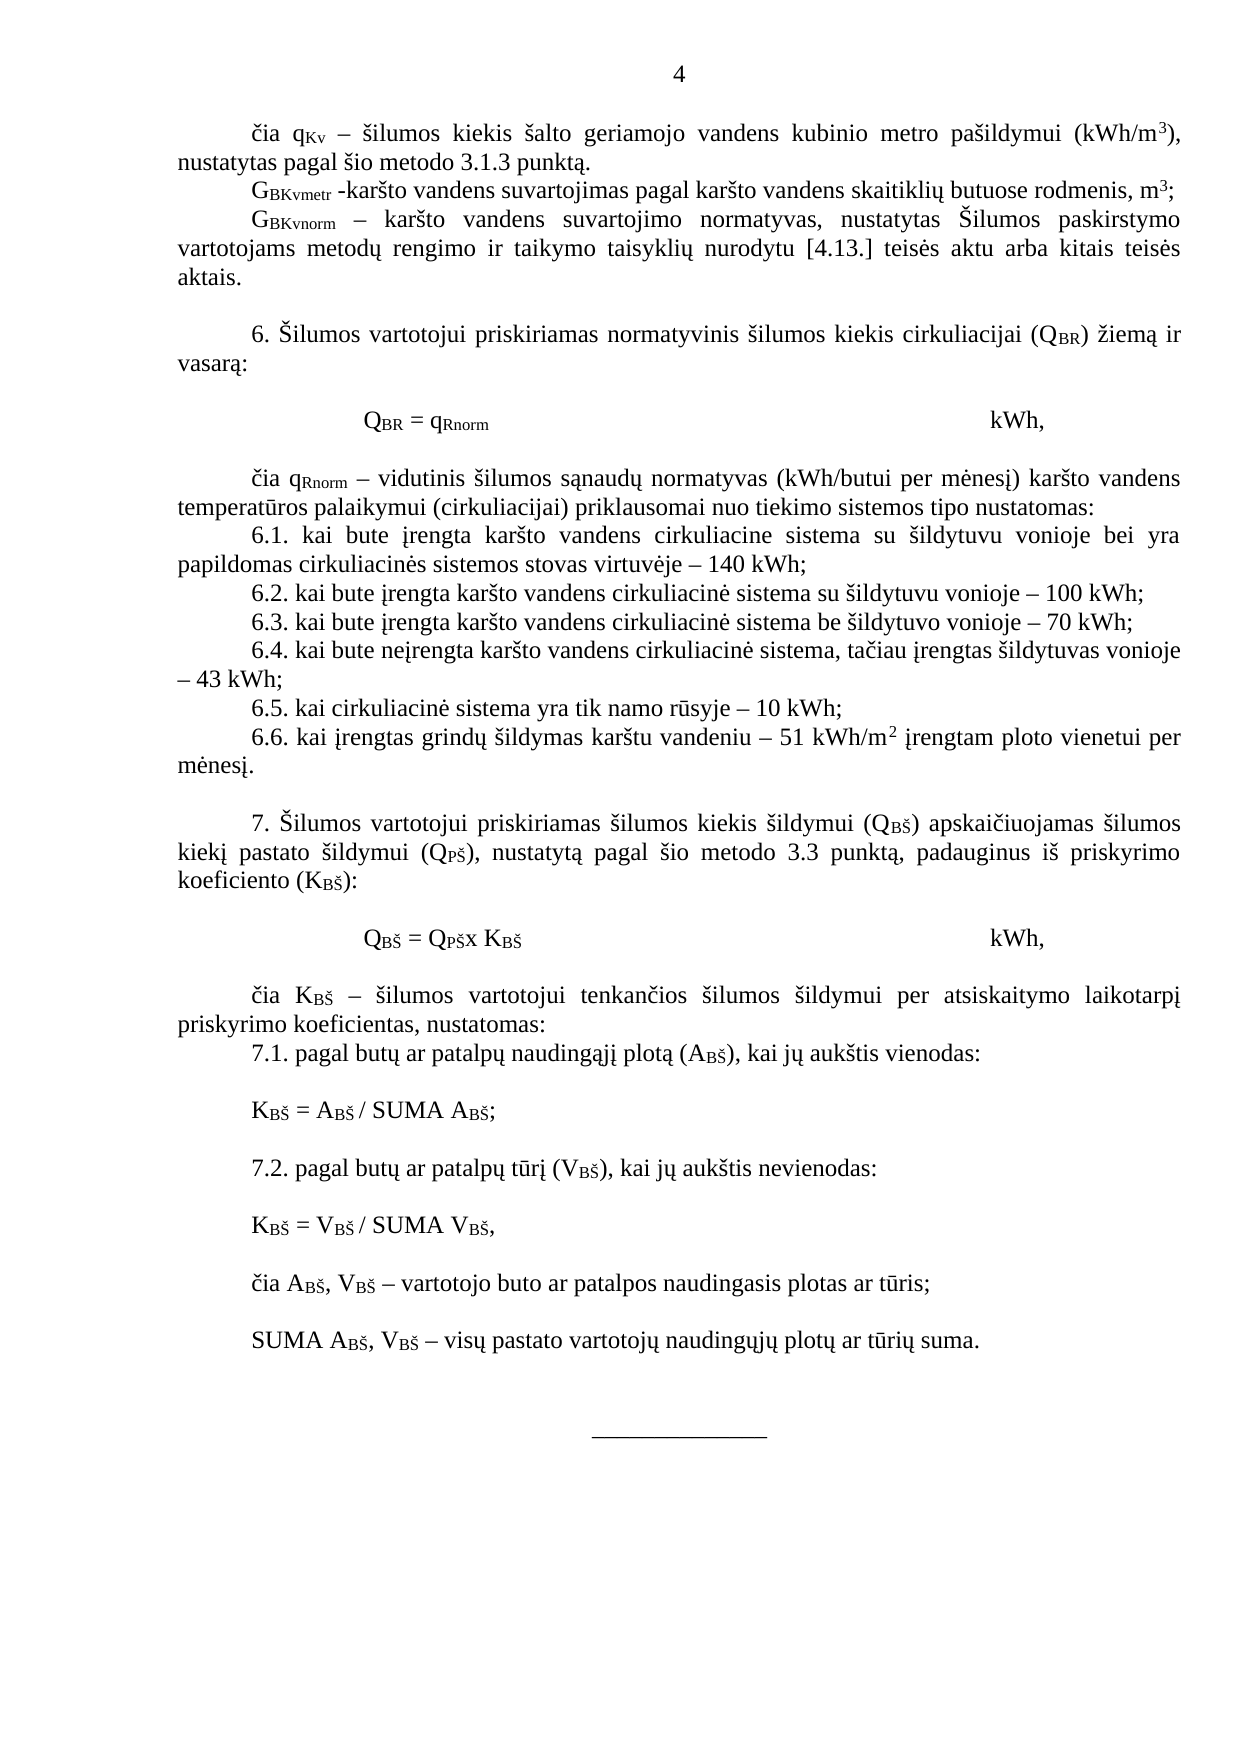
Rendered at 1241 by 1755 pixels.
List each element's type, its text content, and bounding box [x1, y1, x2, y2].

text 6.3. kai bute įrengta karšto vandens cirkuliacinė sistema be šildytuvo vonioje – 70 kWh; [177, 607, 1181, 636]
text 7.2. pagal butų ar patalpų tūrį (VBŠ), kai jų aukštis nevienodas: [177, 1153, 1181, 1182]
text 7.1. pagal butų ar patalpų naudingąjį plotą (ABŠ), kai jų aukštis vienodas: [177, 1038, 1181, 1067]
text KBŠ = VBŠ / SUMA VBŠ, [177, 1211, 1181, 1239]
text GBKvmetr -karšto vandens suvartojimas pagal karšto vandens skaitiklių butuose rodmenis, m3; [177, 176, 1181, 204]
text čia qRnorm – vidutinis šilumos sąnaudų normatyvas (kWh/butui per mėnesį) karšto vandens temperatūros palaikymui (cirkuliacijai) priklausomai nuo tiekimo sistemos tipo nustatomas: [177, 463, 1181, 521]
text GBKvnorm – karšto vandens suvartojimo normatyvas, nustatytas Šilumos paskirstymo vartotojams metodų rengimo ir taikymo taisyklių nurodytu [4.13.] teisės aktu arba kitais teisės aktais. [177, 204, 1181, 291]
text čia KBŠ – šilumos vartotojui tenkančios šilumos šildymui per atsiskaitymo laikotarpį priskyrimo koeficientas, nustatomas: [177, 981, 1181, 1038]
text QBŠ = QPŠx KBŠ kWh, [289, 923, 1181, 952]
text ______________ [177, 1412, 1181, 1441]
text QBR = qRnorm kWh, [289, 406, 1181, 434]
text 6.4. kai bute neįrengta karšto vandens cirkuliacinė sistema, tačiau įrengtas šildytuvas vonioje – 43 kWh; [177, 636, 1181, 693]
text čia ABŠ, VBŠ – vartotojo buto ar patalpos naudingasis plotas ar tūris; [177, 1268, 1181, 1297]
text 7. Šilumos vartotojui priskiriamas šilumos kiekis šildymui (QBŠ) apskaičiuojamas šilumos kiekį pastato šildymui (QPŠ), nustatytą pagal šio metodo 3.3 punktą, padauginus iš priskyrimo koeficiento (KBŠ): [177, 808, 1181, 894]
text 6.5. kai cirkuliacinė sistema yra tik namo rūsyje – 10 kWh; [177, 693, 1181, 722]
text 6.2. kai bute įrengta karšto vandens cirkuliacinė sistema su šildytuvu vonioje – 100 kWh; [177, 578, 1181, 607]
text SUMA ABŠ, VBŠ – visų pastato vartotojų naudingųjų plotų ar tūrių suma. [177, 1326, 1181, 1354]
text KBŠ = ABŠ / SUMA ABŠ; [177, 1096, 1181, 1124]
text 6. Šilumos vartotojui priskiriamas normatyvinis šilumos kiekis cirkuliacijai (QBR) žiemą ir vasarą: [177, 319, 1181, 377]
text čia qKv – šilumos kiekis šalto geriamojo vandens kubinio metro pašildymui (kWh/m3), nustatytas pagal šio metodo 3.1.3 punktą. [177, 118, 1181, 176]
text 6.6. kai įrengtas grindų šildymas karštu vandeniu – 51 kWh/m2 įrengtam ploto vienetui per mėnesį. [177, 722, 1181, 779]
text 6.1. kai bute įrengta karšto vandens cirkuliacine sistema su šildytuvu vonioje bei yra papildomas cirkuliacinės sistemos stovas virtuvėje – 140 kWh; [177, 521, 1181, 578]
